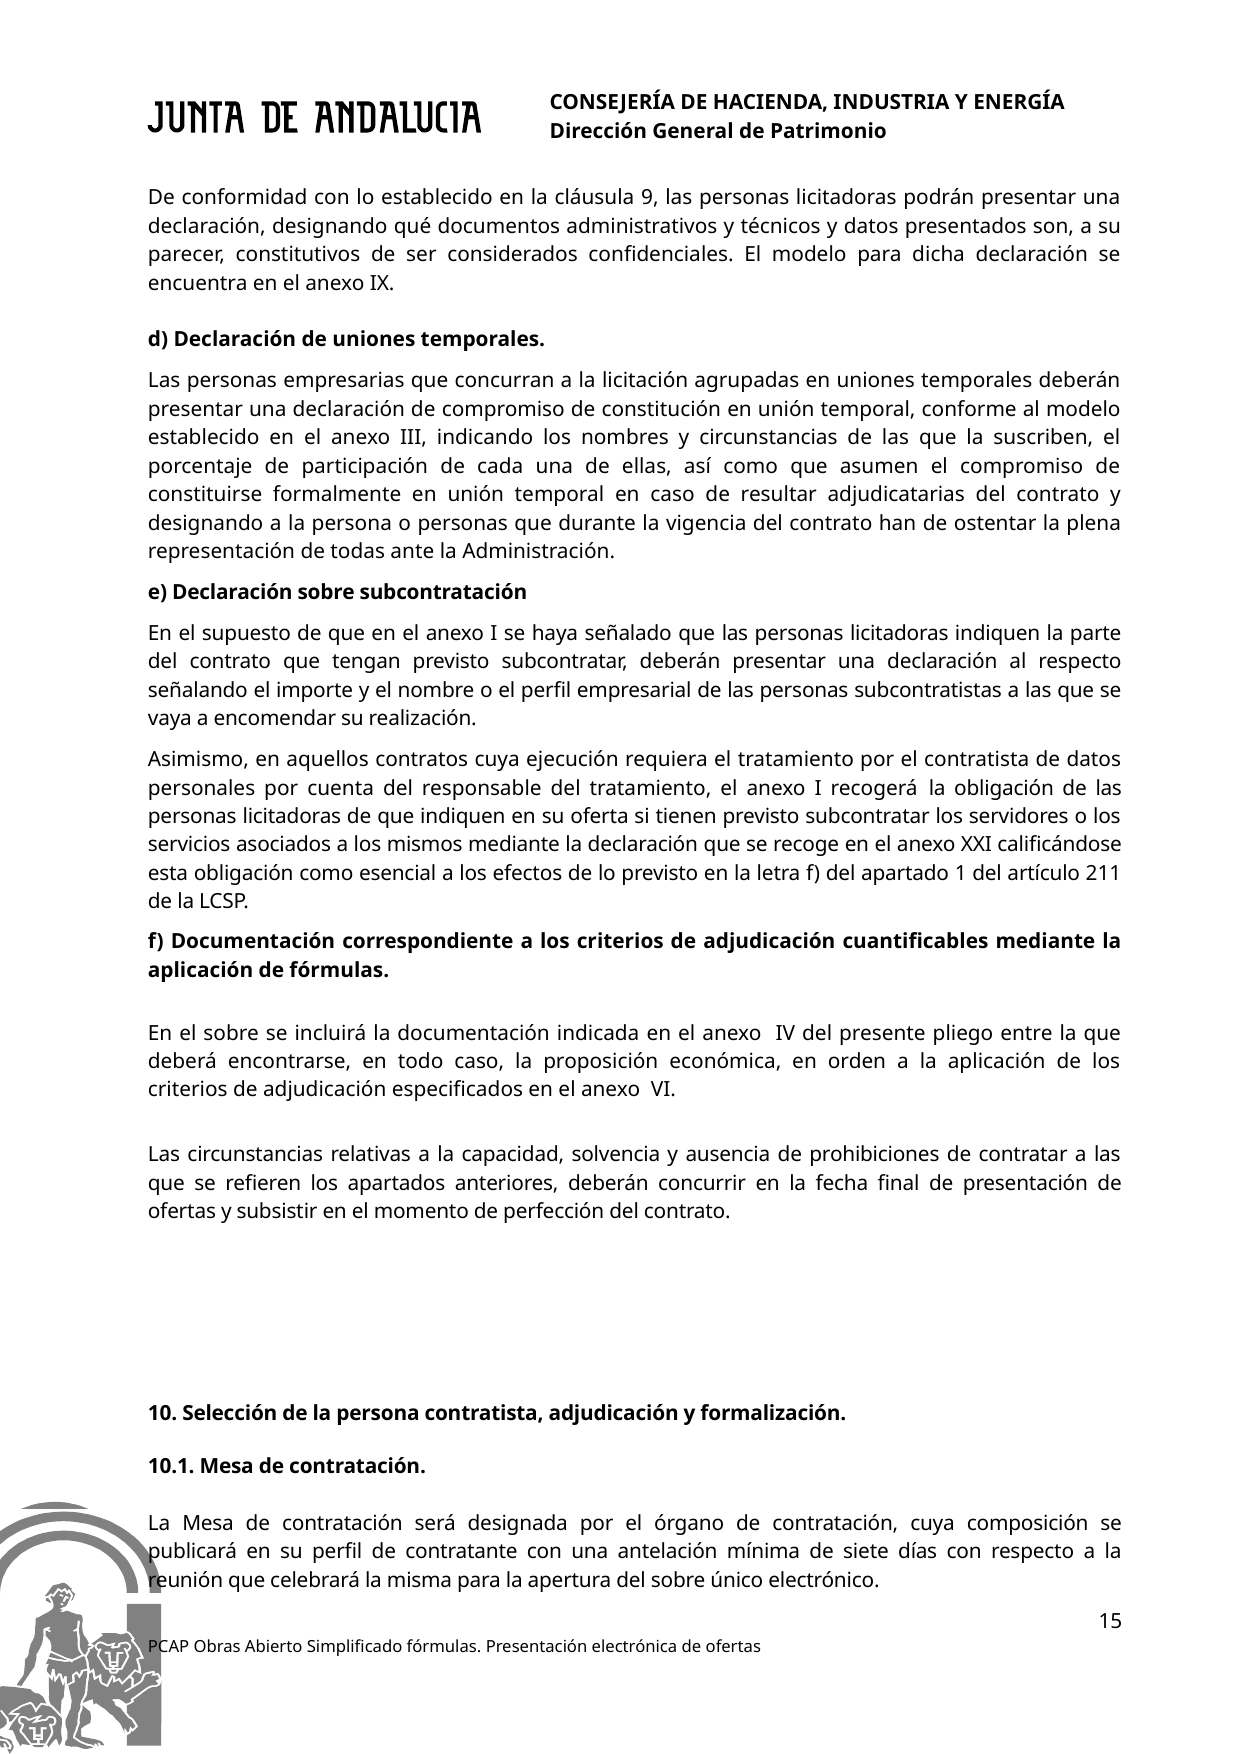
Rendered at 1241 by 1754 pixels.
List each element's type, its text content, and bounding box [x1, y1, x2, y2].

text En el supuesto de que en el anexo I se haya señalado que las personas licitadoras indiquen la parte del contrato que tengan previsto subcontratar, deberán presentar una declaración al respecto señalando el importe y el nombre o el perfil empresarial de las personas subcontratistas a las que se vaya a encomendar su realización. [148, 618, 1122, 732]
text 10.1. Mesa de contratación. [148, 1451, 1122, 1479]
text La Mesa de contratación será designada por el órgano de contratación, cuya composición se publicará en su perfil de contratante con una antelación mínima de siete días con respecto a la reunión que celebrará la misma para la apertura del sobre único electrónico. [148, 1508, 1122, 1593]
text De conformidad con lo establecido en la cláusula 9, las personas licitadoras podrán presentar una declaración, designando qué documentos administrativos y técnicos y datos presentados son, a su parecer, constitutivos de ser considerados confidenciales. El modelo para dicha declaración se encuentra en el anexo IX. [148, 182, 1122, 296]
text 10. Selección de la persona contratista, adjudicación y formalización. [148, 1398, 1122, 1426]
text Las circunstancias relativas a la capacidad, solvencia y ausencia de prohibiciones de contratar a las que se refieren los apartados anteriores, deberán concurrir en la fecha final de presentación de ofertas y subsistir en el momento de perfección del contrato. [148, 1139, 1122, 1225]
text f) Documentación correspondiente a los criterios de adjudicación cuantificables mediante la aplicación de fórmulas. [148, 927, 1122, 983]
text e) Declaración sobre subcontratación [148, 577, 1122, 606]
text En el sobre se incluirá la documentación indicada en el anexo IV del presente pliego entre la que deberá encontrarse, en todo caso, la proposición económica, en orden a la aplicación de los criterios de adjudicación especificados en el anexo VI. [148, 1018, 1122, 1103]
text Las personas empresarias que concurran a la licitación agrupadas en uniones temporales deberán presentar una declaración de compromiso de constitución en unión temporal, conforme al modelo establecido en el anexo III, indicando los nombres y circunstancias de las que la suscriben, el porcentaje de participación de cada una de ellas, así como que asumen el compromiso de constituirse formalmente en unión temporal en caso de resultar adjudicatarias del contrato y designando a la persona o personas que durante la vigencia del contrato han de ostentar la plena representación de todas ante la Administración. [148, 366, 1122, 564]
text d) Declaración de uniones temporales. [148, 324, 1122, 353]
text Asimismo, en aquellos contratos cuya ejecución requiera el tratamiento por el contratista de datos personales por cuenta del responsable del tratamiento, el anexo I recogerá la obligación de las personas licitadoras de que indiquen en su oferta si tienen previsto subcontratar los servidores o los servicios asociados a los mismos mediante la declaración que se recoge en el anexo XXI calificándose esta obligación como esencial a los efectos de lo previsto en la letra f) del apartado 1 del artículo 211 de la LCSP. [148, 744, 1122, 915]
